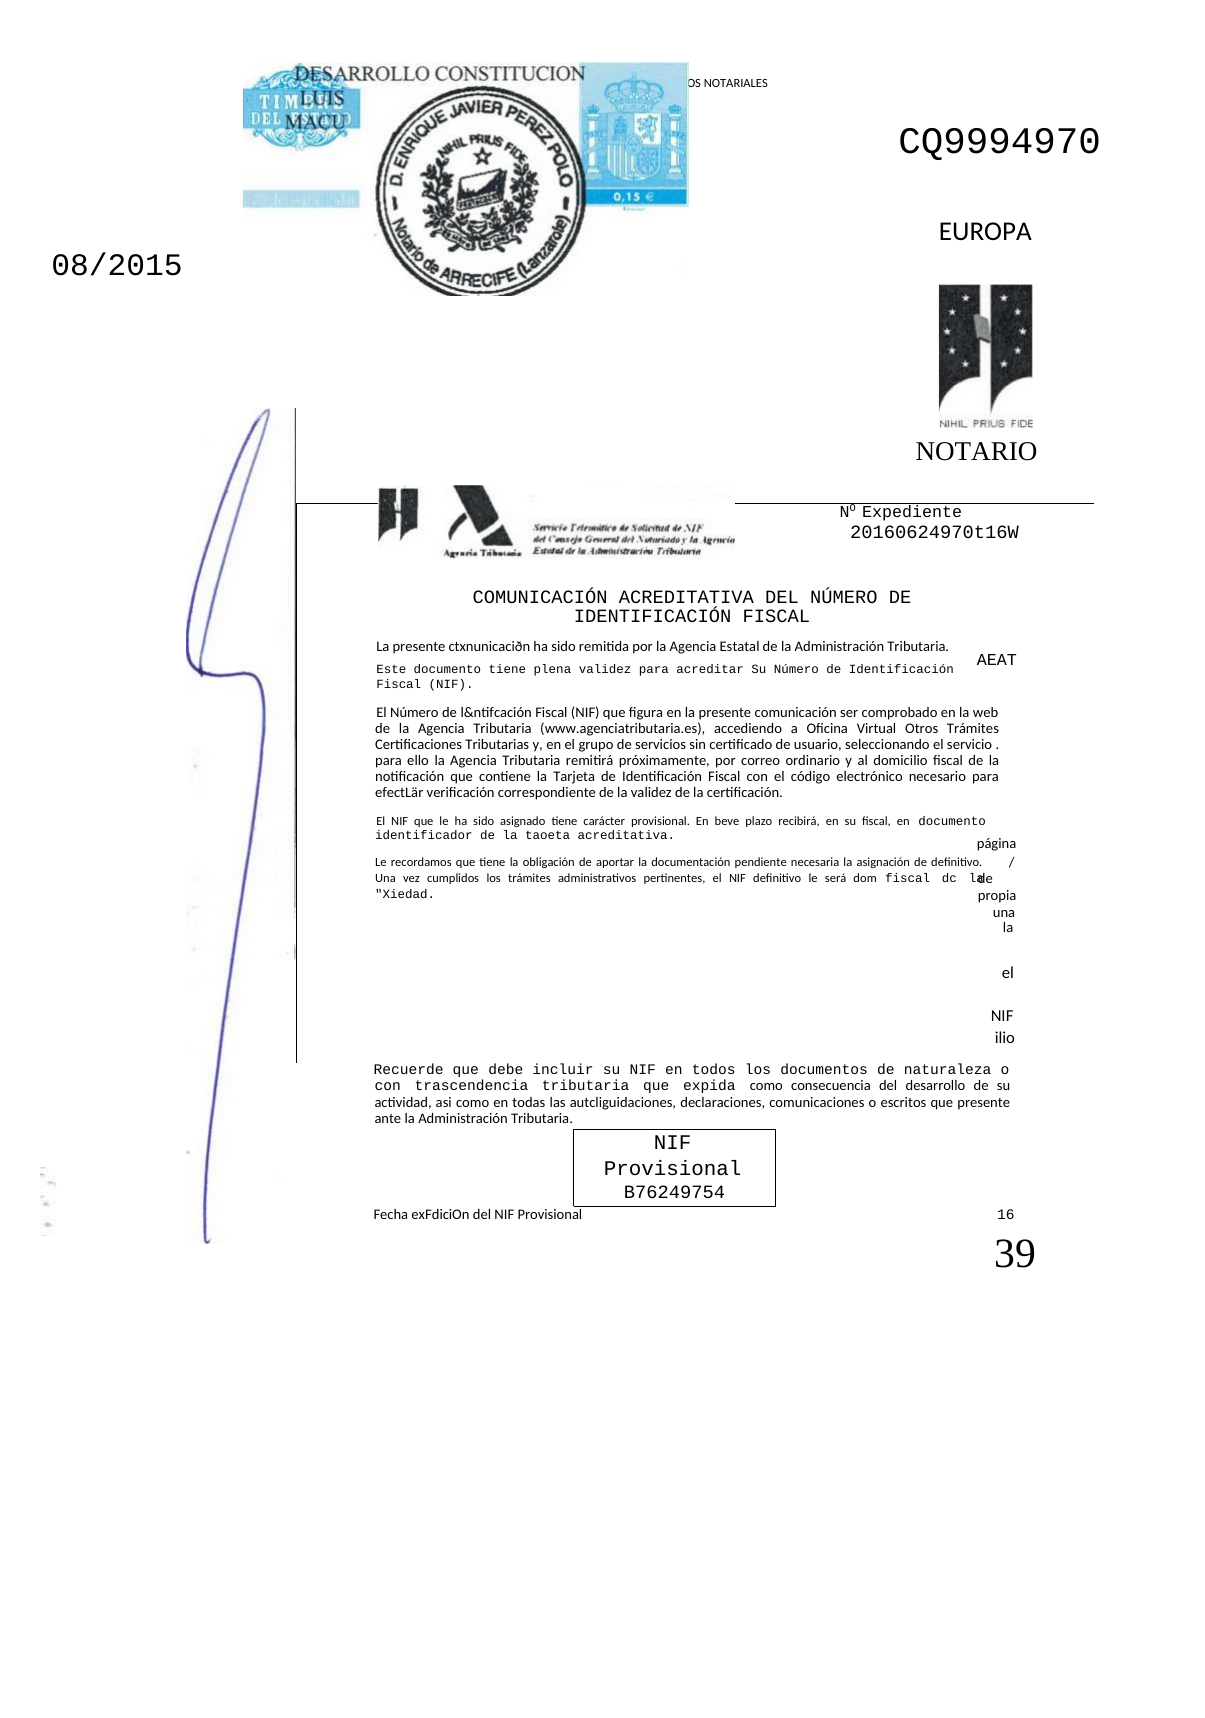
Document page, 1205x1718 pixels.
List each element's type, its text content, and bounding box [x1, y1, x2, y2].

text Fecha exFdiciOn del NIF Provisional 16 [373, 1206, 1037, 1223]
table_header AEAT página / de propia una la el NIF ilio [986, 504, 1094, 1063]
table_header NIF Provisional B76249754 [574, 1130, 775, 1206]
table_header NO Expediente 20160624970t16W COMUNICACIÓN ACREDITATIVA DEL NÚMERO DE IDENTIFICACIÓN FISCAL La presente ctxnunicaciðn ha sido remitida por la Agencia Estatal de la Administración Tributaria. Este documento tiene plena validez para acreditar Su Número de Identificación Fiscal (NIF). El Número de l&ntifcación Fiscal (NIF) que figura en la presente comunicación ser comprobado en la web de la Agencia Tributaria (www.agenciatributaria.es), accediendo a Oficina Virtual Otros Trámites Certificaciones Tributarias y, en el grupo de servicios sin certificado de usuario, seleccionando el servicio . para ello la Agencia Tributaria remitirá próximamente, por correo ordinario y al domicilio fiscal de la notificación que contiene la Tarjeta de Identificación Fiscal con el código electrónico necesario para efectLär verificación correspondiente de la validez de la certificación. El NIF que le ha sido asignado tiene carácter provisional. En beve plazo recibirá, en su fiscal, en documento identificador de la taoeta acreditativa. Le recordamos que tiene la obligación de aportar la documentación pendiente necesaria la asignación de definitivo. Una vez cumplidos los trámites administrativos pertinentes, el NIF definitivo le será dom fiscal dc la "Xiedad. [297, 504, 986, 1063]
subtitle NOTARIO [374, 435, 1037, 466]
text Recuerde que debe incluir su NIF en todos los documentos de naturaleza o con trascendencia tributaria que expida como consecuencia del desarrollo de su actividad, asi como en todas las autcliguidaciones, declaraciones, comunicaciones o escritos que presente ante la Administración Tributaria. [373, 1063, 1011, 1127]
